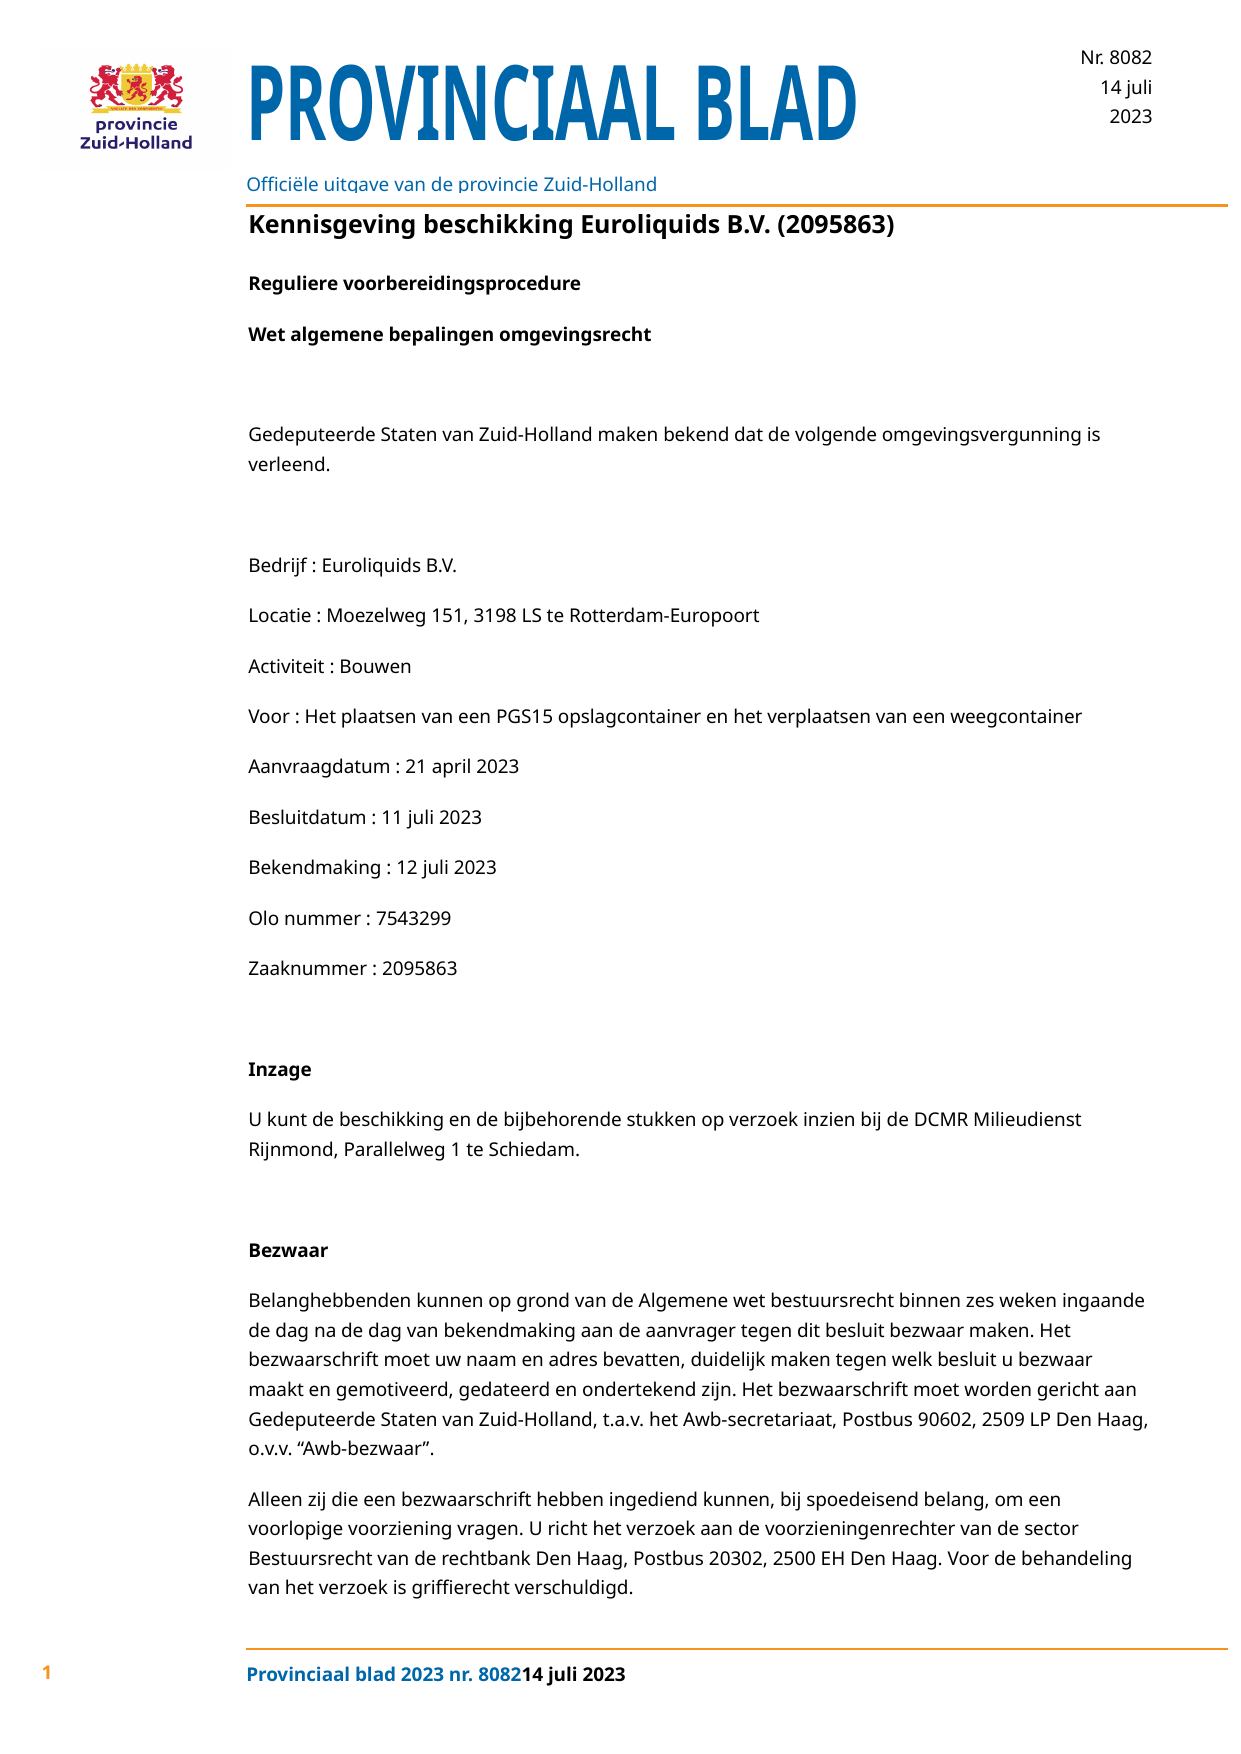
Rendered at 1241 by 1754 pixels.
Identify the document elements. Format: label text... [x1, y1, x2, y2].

text Belanghebbenden kunnen op grond van de Algemene wet bestuursrecht binnen zes weken ingaande de dag na de dag van bekendmaking aan de aanvrager tegen dit besluit bezwaar maken. Het bezwaarschrift moet uw naam en adres bevatten, duidelijk maken tegen welk besluit u bezwaar maakt en gemotiveerd, gedateerd en ondertekend zijn. Het bezwaarschrift moet worden gericht aan Gedeputeerde Staten van Zuid-Holland, t.a.v. het Awb-secretariaat, Postbus 90602, 2509 LP Den Haag, o.v.v. “Awb-bezwaar”. [248, 1287, 1152, 1461]
text Voor : Het plaatsen van een PGS15 opslagcontainer en het verplaatsen van een weegcontainer [248, 703, 1152, 729]
text Gedeputeerde Staten van Zuid-Holland maken bekend dat de volgende omgevingsvergunning is verleend. [248, 422, 1152, 477]
text Aanvraagdatum : 21 april 2023 [248, 754, 1152, 779]
picture [41, 47, 231, 172]
text Reguliere voorbereidingsprocedure [248, 270, 1152, 296]
text Locatie : Moezelweg 151, 3198 LS te Rotterdam-Europoort [248, 602, 1152, 628]
text Activiteit : Bouwen [248, 653, 1152, 678]
text Bekendmaking : 12 juli 2023 [248, 854, 1152, 880]
text U kunt de beschikking en de bijbehorende stukken op verzoek inzien bij de DCMR Milieudienst Rijnmond, Parallelweg 1 te Schiedam. [248, 1107, 1152, 1162]
text Wet algemene bepalingen omgevingsrecht [248, 321, 1152, 346]
text Alleen zij die een bezwaarschrift hebben ingediend kunnen, bij spoedeisend belang, om een voorlopige voorziening vragen. U richt het verzoek aan de voorzieningenrechter van de sector Bestuursrecht van de rechtbank Den Haag, Postbus 20302, 2500 EH Den Haag. Voor de behandeling van het verzoek is griffierecht verschuldigd. [248, 1486, 1152, 1600]
text Bezwaar [248, 1237, 1152, 1263]
text Zaaknummer : 2095863 [248, 955, 1152, 981]
text Olo nummer : 7543299 [248, 905, 1152, 931]
text Kennisgeving beschikking Euroliquids B.V. (2095863) [248, 207, 1152, 241]
text Bedrijf : Euroliquids B.V. [248, 552, 1152, 578]
text Besluitdatum : 11 juli 2023 [248, 804, 1152, 830]
text Inzage [248, 1056, 1152, 1082]
